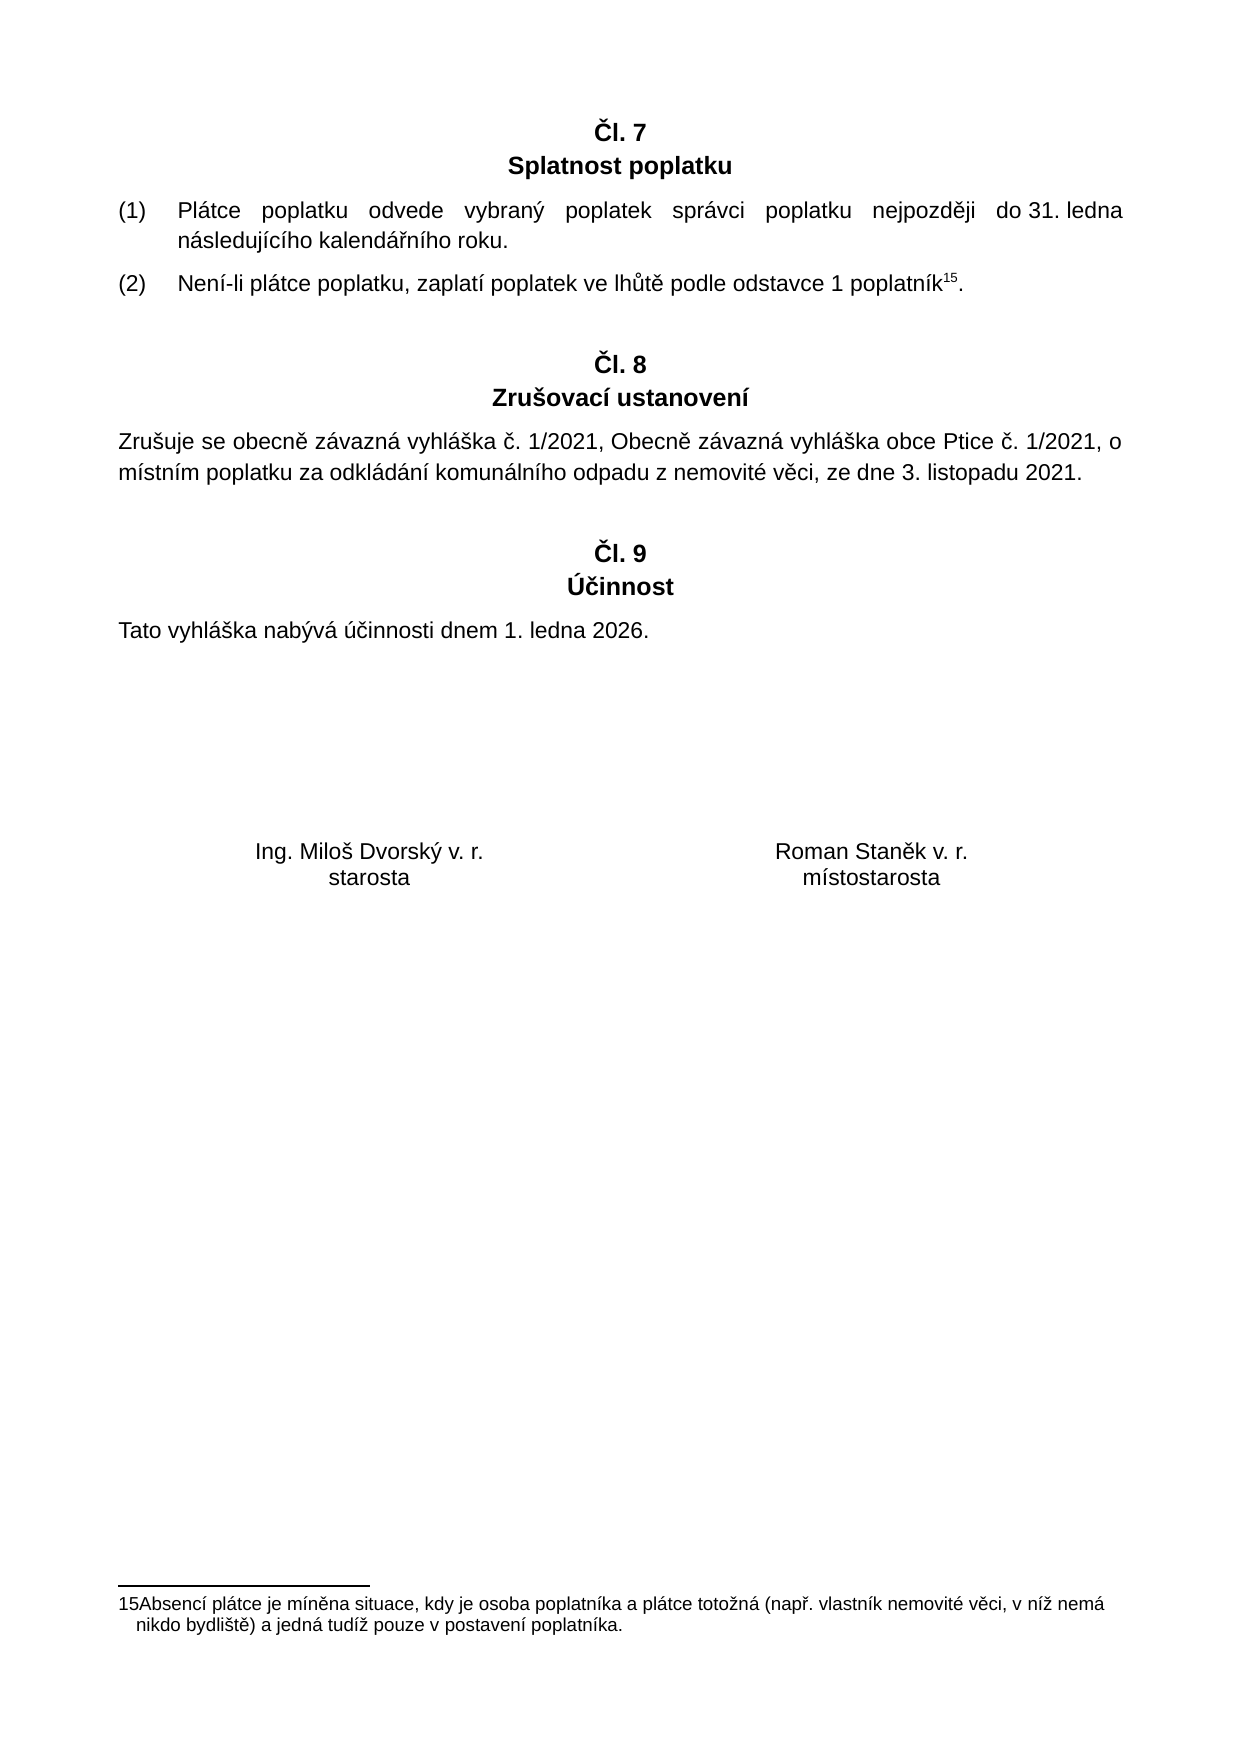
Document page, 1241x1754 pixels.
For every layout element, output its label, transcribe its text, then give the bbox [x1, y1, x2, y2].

table_header Roman Staněk v. r. místostarosta [620, 778, 1122, 896]
list Plátce poplatku odvede vybraný poplatek správci poplatku nejpozději do 31. ledna následujícího kalendářního roku. [118, 197, 1122, 253]
table_cell [620, 896, 1122, 1014]
subtitle Čl. 9 Účinnost [118, 539, 1122, 601]
table_header Ing. Miloš Dvorský v. r. starosta [118, 778, 620, 896]
subtitle Čl. 8 Zrušovací ustanovení [118, 350, 1122, 412]
list Absencí plátce je míněna situace, kdy je osoba poplatníka a plátce totožná (např. vlastník nemovité věci, v níž nemá nikdo bydliště) a jedná tudíž pouze v postavení poplatníka. [118, 1592, 1122, 1635]
list Není-li plátce poplatku, zaplatí poplatek ve lhůtě podle odstavce 1 poplatník. [118, 269, 1122, 296]
subtitle Čl. 7 Splatnost poplatku [118, 118, 1122, 180]
text Tato vyhláška nabývá účinnosti dnem 1. ledna 2026. [118, 617, 1122, 644]
table_cell [118, 896, 620, 1014]
text Zrušuje se obecně závazná vyhláška č. 1/2021, Obecně závazná vyhláška obce Ptice č. 1/2021, o místním poplatku za odkládání komunálního odpadu z nemovité věci, ze dne 3. listopadu 2021. [118, 428, 1122, 485]
